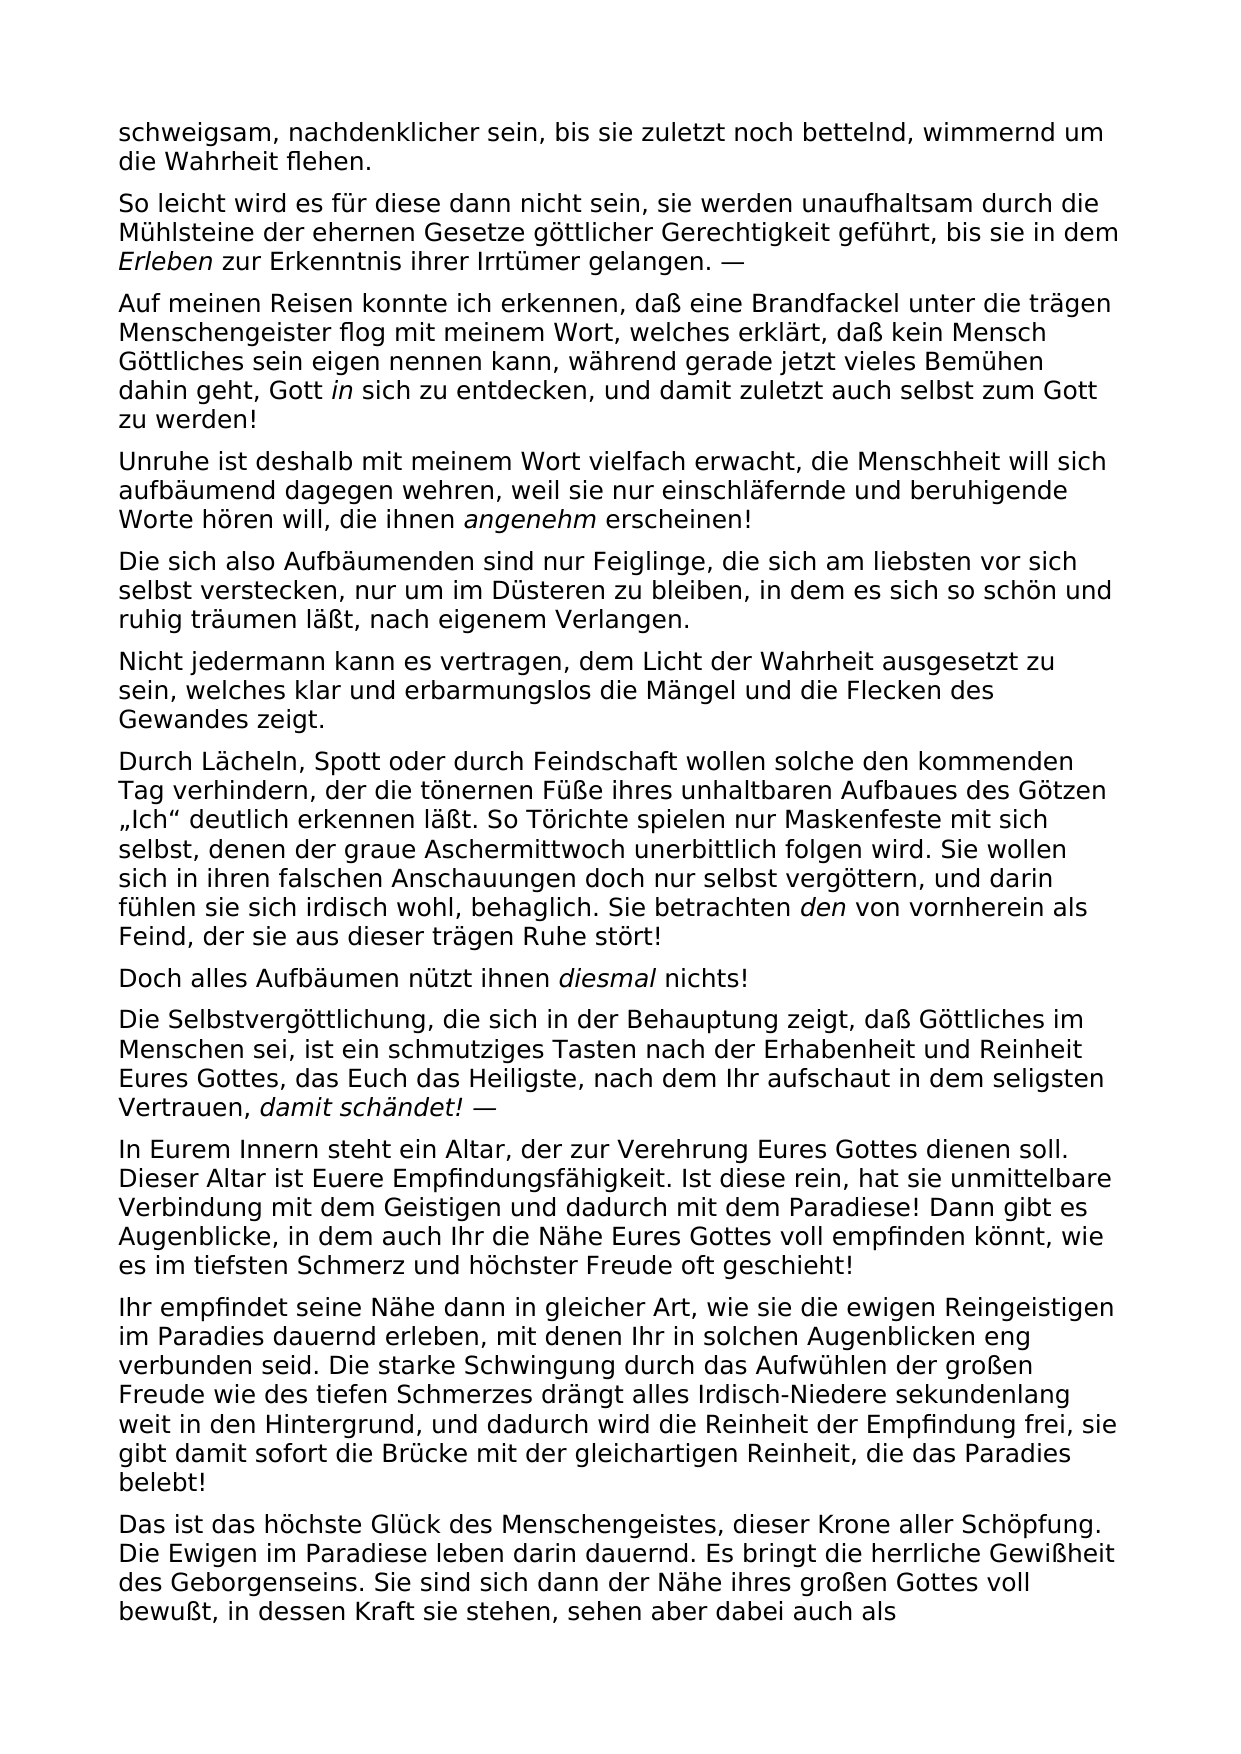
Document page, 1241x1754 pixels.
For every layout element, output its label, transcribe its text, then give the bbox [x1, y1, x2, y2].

text Durch Lächeln, Spott oder durch Feindschaft wollen solche den kommenden Tag verhindern, der die tönernen Füße ihres unhaltbaren Aufbaues des Götzen „Ich“ deutlich erkennen läßt. So Törichte spielen nur Maskenfeste mit sich selbst, denen der graue Aschermittwoch unerbittlich folgen wird. Sie wollen sich in ihren falschen Anschauungen doch nur selbst vergöttern, und darin fühlen sie sich irdisch wohl, behaglich. Sie betrachten den von vornherein als Feind, der sie aus dieser trägen Ruhe stört! [118, 747, 1122, 951]
text Das ist das höchste Glück des Menschengeistes, dieser Krone aller Schöpfung. Die Ewigen im Paradiese leben darin dauernd. Es bringt die herrliche Gewißheit des Geborgenseins. Sie sind sich dann der Nähe ihres großen Gottes voll bewußt, in dessen Kraft sie stehen, sehen aber dabei auch als [118, 1510, 1122, 1626]
text Auf meinen Reisen konnte ich erkennen, daß eine Brandfackel unter die trägen Menschengeister flog mit meinem Wort, welches erklärt, daß kein Mensch Göttliches sein eigen nennen kann, während gerade jetzt vieles Bemühen dahin geht, Gott in sich zu entdecken, und damit zuletzt auch selbst zum Gott zu werden! [118, 289, 1122, 435]
text Doch alles Aufbäumen nützt ihnen diesmal nichts! [118, 964, 1122, 993]
text So leicht wird es für diese dann nicht sein, sie werden unaufhaltsam durch die Mühlsteine der ehernen Gesetze göttlicher Gerechtigkeit geführt, bis sie in dem Erleben zur Erkenntnis ihrer Irrtümer gelangen. — [118, 189, 1122, 276]
text Ihr empfindet seine Nähe dann in gleicher Art, wie sie die ewigen Reingeistigen im Paradies dauernd erleben, mit denen Ihr in solchen Augenblicken eng verbunden seid. Die starke Schwingung durch das Aufwühlen der großen Freude wie des tiefen Schmerzes drängt alles Irdisch-Niedere sekundenlang weit in den Hintergrund, und dadurch wird die Reinheit der Empfindung frei, sie gibt damit sofort die Brücke mit der gleichartigen Reinheit, die das Paradies belebt! [118, 1293, 1122, 1497]
text Nicht jedermann kann es vertragen, dem Licht der Wahrheit ausgesetzt zu sein, welches klar und erbarmungslos die Mängel und die Flecken des Gewandes zeigt. [118, 647, 1122, 735]
text Die Selbstvergöttlichung, die sich in der Behauptung zeigt, daß Göttliches im Menschen sei, ist ein schmutziges Tasten nach der Erhabenheit und Reinheit Eures Gottes, das Euch das Heiligste, nach dem Ihr aufschaut in dem seligsten Vertrauen, damit schändet! — [118, 1006, 1122, 1122]
text Die sich also Aufbäumenden sind nur Feiglinge, die sich am liebsten vor sich selbst verstecken, nur um im Düsteren zu bleiben, in dem es sich so schön und ruhig träumen läßt, nach eigenem Verlangen. [118, 547, 1122, 635]
text In Eurem Innern steht ein Altar, der zur Verehrung Eures Gottes dienen soll. Dieser Altar ist Euere Empfindungsfähigkeit. Ist diese rein, hat sie unmittelbare Verbindung mit dem Geistigen und dadurch mit dem Paradiese! Dann gibt es Augenblicke, in dem auch Ihr die Nähe Eures Gottes voll empfinden könnt, wie es im tiefsten Schmerz und höchster Freude oft geschieht! [118, 1135, 1122, 1281]
text schweigsam, nachdenklicher sein, bis sie zuletzt noch bettelnd, wimmernd um die Wahrheit flehen. [118, 118, 1122, 176]
text Unruhe ist deshalb mit meinem Wort vielfach erwacht, die Menschheit will sich aufbäumend dagegen wehren, weil sie nur einschläfernde und beruhigende Worte hören will, die ihnen angenehm erscheinen! [118, 447, 1122, 535]
